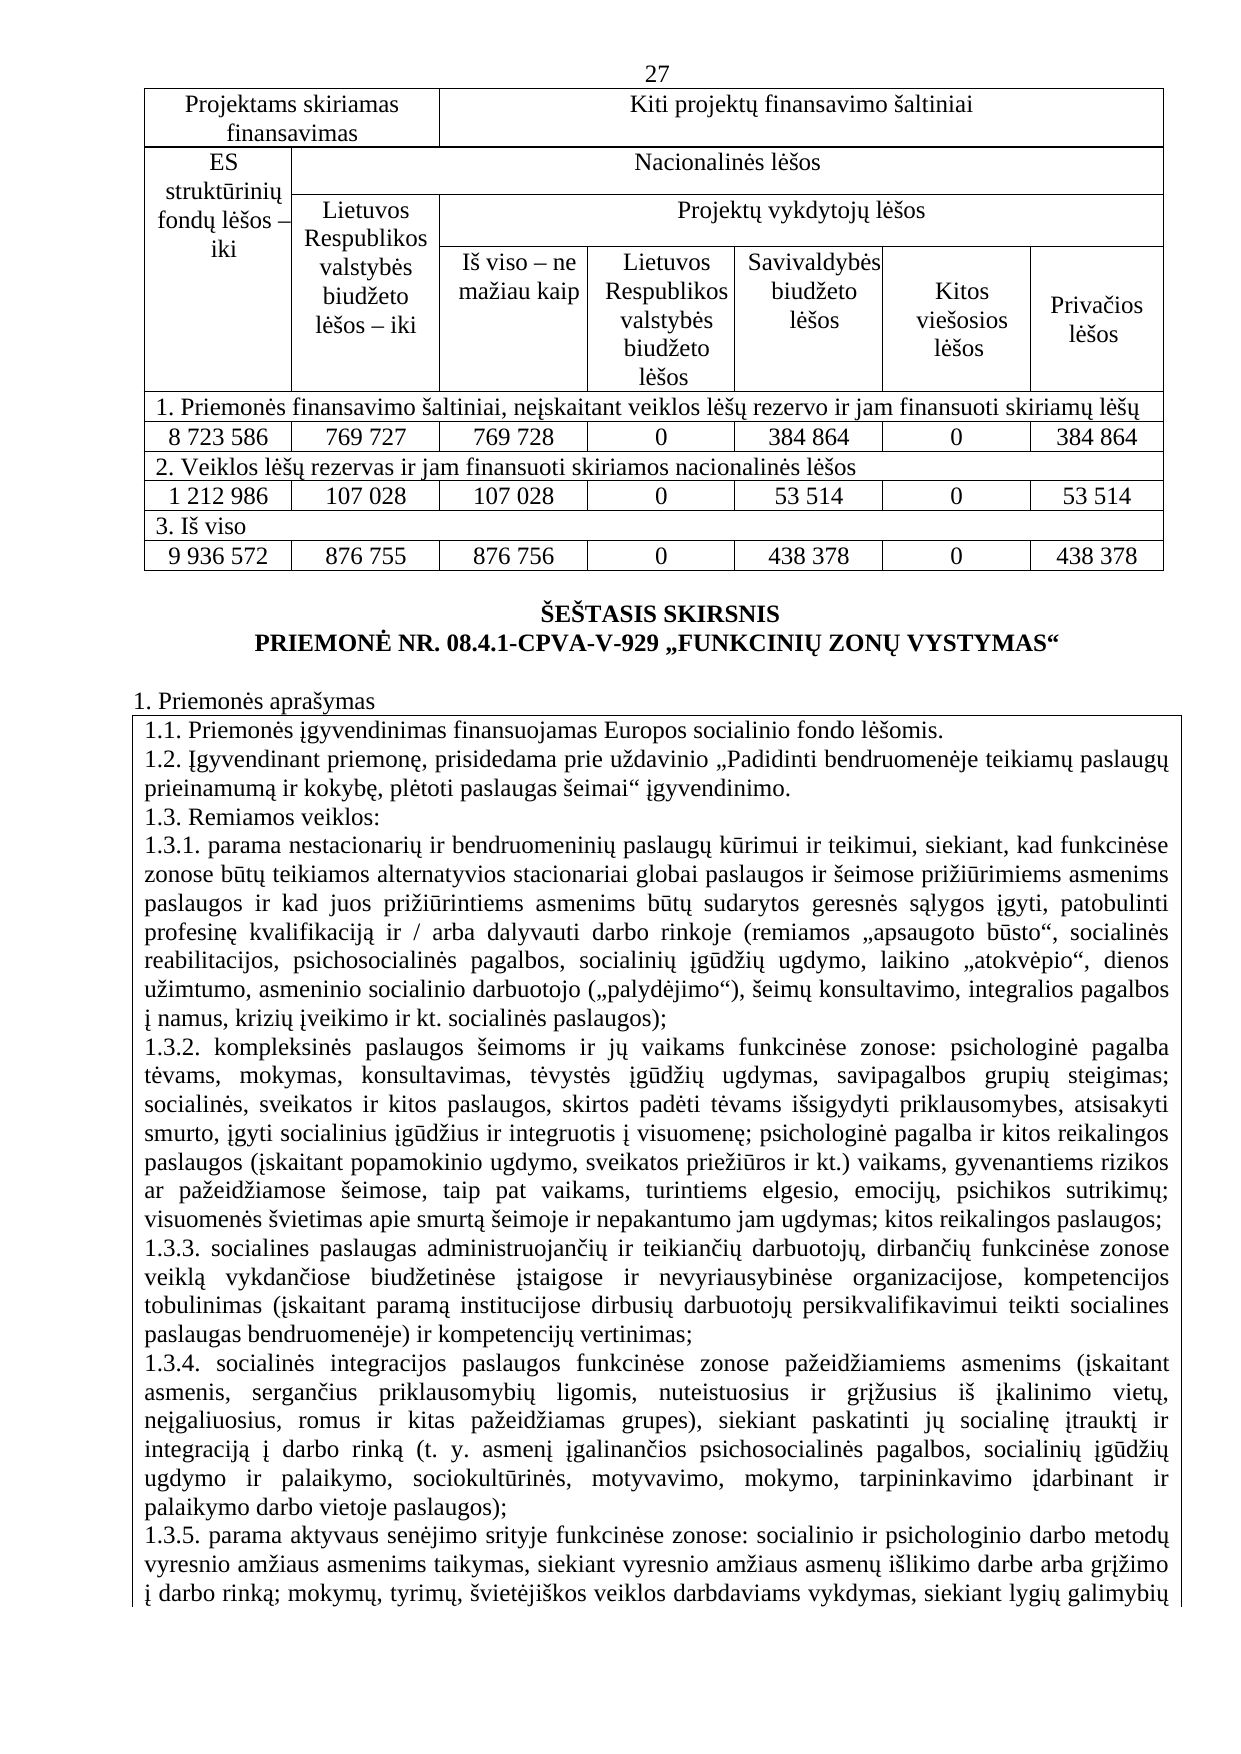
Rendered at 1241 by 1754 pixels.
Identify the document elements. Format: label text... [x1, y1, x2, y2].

table_cell 0 [883, 422, 1030, 451]
table_cell 53 514 [735, 481, 882, 510]
text ŠEŠTASIS SKIRSNIS [133, 599, 1181, 628]
table_cell 2. Veiklos lėšų rezervas ir jam finansuoti skiriamos nacionalinės lėšos [145, 452, 1163, 480]
table_cell ES struktūrinių fondų lėšos – iki [145, 148, 291, 391]
table_cell 0 [588, 422, 734, 451]
table_cell Lietuvos Respublikos valstybės biudžeto lėšos [588, 247, 734, 391]
table_cell 3. Iš viso [145, 511, 1163, 540]
table_cell Projektų vykdytojų lėšos [440, 195, 1163, 246]
table_cell 384 864 [1031, 422, 1163, 451]
table_cell Iš viso – ne mažiau kaip [440, 247, 587, 391]
table_cell 0 [883, 481, 1030, 510]
text 1. Priemonės aprašymas [133, 686, 1181, 714]
table_cell 0 [588, 481, 734, 510]
table_cell 876 756 [440, 541, 587, 570]
table_cell 876 755 [292, 541, 439, 570]
table_cell 1. Priemonės finansavimo šaltiniai, neįskaitant veiklos lėšų rezervo ir jam finansuoti skiriamų lėšų [145, 392, 1163, 421]
text PRIEMONĖ NR. 08.4.1-CPVA-V-929 „FUNKCINIŲ ZONŲ VYSTYMAS“ [133, 628, 1181, 657]
table_cell 0 [883, 541, 1030, 570]
table_cell 1 212 986 [145, 481, 291, 510]
table_cell 438 378 [735, 541, 882, 570]
table_cell 1.3. Remiamos veiklos: 1.3.1. parama nestacionarių ir bendruomeninių paslaugų kūrimui ir teikimui, siekiant, kad funkcinėse zonose būtų teikiamos alternatyvios stacionariai globai paslaugos ir šeimose prižiūrimiems asmenims paslaugos ir kad juos prižiūrintiems asmenims būtų sudarytos geresnės sąlygos įgyti, patobulinti profesinę kvalifikaciją ir / arba dalyvauti darbo rinkoje (remiamos „apsaugoto būsto“, socialinės reabilitacijos, psichosocialinės pagalbos, socialinių įgūdžių ugdymo, laikino „atokvėpio“, dienos užimtumo, asmeninio socialinio darbuotojo („palydėjimo“), šeimų konsultavimo, integralios pagalbos į namus, krizių įveikimo ir kt. socialinės paslaugos); 1.3.2. kompleksinės paslaugos šeimoms ir jų vaikams funkcinėse zonose: psichologinė pagalba tėvams, mokymas, konsultavimas, tėvystės įgūdžių ugdymas, savipagalbos grupių steigimas; socialinės, sveikatos ir kitos paslaugos, skirtos padėti tėvams išsigydyti priklausomybes, atsisakyti smurto, įgyti socialinius įgūdžius ir integruotis į visuomenę; psichologinė pagalba ir kitos reikalingos paslaugos (įskaitant popamokinio ugdymo, sveikatos priežiūros ir kt.) vaikams, gyvenantiems rizikos ar pažeidžiamose šeimose, taip pat vaikams, turintiems elgesio, emocijų, psichikos sutrikimų; visuomenės švietimas apie smurtą šeimoje ir nepakantumo jam ugdymas; kitos reikalingos paslaugos; 1.3.3. socialines paslaugas administruojančių ir teikiančių darbuotojų, dirbančių funkcinėse zonose veiklą vykdančiose biudžetinėse įstaigose ir nevyriausybinėse organizacijose, kompetencijos tobulinimas (įskaitant paramą institucijose dirbusių darbuotojų persikvalifikavimui teikti socialines paslaugas bendruomenėje) ir kompetencijų vertinimas; 1.3.4. socialinės integracijos paslaugos funkcinėse zonose pažeidžiamiems asmenims (įskaitant asmenis, sergančius priklausomybių ligomis, nuteistuosius ir grįžusius iš įkalinimo vietų, neįgaliuosius, romus ir kitas pažeidžiamas grupes), siekiant paskatinti jų socialinę įtrauktį ir integraciją į darbo rinką (t. y. asmenį įgalinančios psichosocialinės pagalbos, socialinių įgūdžių ugdymo ir palaikymo, sociokultūrinės, motyvavimo, mokymo, tarpininkavimo įdarbinant ir palaikymo darbo vietoje paslaugos); 1.3.5. parama aktyvaus senėjimo srityje funkcinėse zonose: socialinio ir psichologinio darbo metodų vyresnio amžiaus asmenims taikymas, siekiant vyresnio amžiaus asmenų išlikimo darbe arba grįžimo į darbo rinką; mokymų, tyrimų, švietėjiškos veiklos darbdaviams vykdymas, siekiant lygių galimybių [133, 802, 1181, 1607]
table_cell 1.2. Įgyvendinant priemonę, prisidedama prie uždavinio „Padidinti bendruomenėje teikiamų paslaugų prieinamumą ir kokybę, plėtoti paslaugas šeimai“ įgyvendinimo. [133, 744, 1181, 802]
table_cell Kitos viešosios lėšos [883, 247, 1030, 391]
table_cell Privačios lėšos [1031, 247, 1163, 391]
table_cell 0 [588, 541, 734, 570]
table_header Kiti projektų finansavimo šaltiniai [440, 89, 1163, 146]
table_header Projektams skiriamas finansavimas [145, 89, 439, 146]
table_cell 107 028 [440, 481, 587, 510]
table_cell 8 723 586 [145, 422, 291, 451]
table_header 1.1. Priemonės įgyvendinimas finansuojamas Europos socialinio fondo lėšomis. [133, 716, 1181, 744]
table_cell 9 936 572 [145, 541, 291, 570]
table_cell 769 728 [440, 422, 587, 451]
table_cell Savivaldybės biudžeto lėšos [735, 247, 882, 391]
table_cell Nacionalinės lėšos [292, 148, 1163, 194]
table_cell 769 727 [292, 422, 439, 451]
table_cell Lietuvos Respublikos valstybės biudžeto lėšos – iki [292, 195, 439, 391]
table_cell 384 864 [735, 422, 882, 451]
table_cell 53 514 [1031, 481, 1163, 510]
table_cell 438 378 [1031, 541, 1163, 570]
table_cell 107 028 [292, 481, 439, 510]
